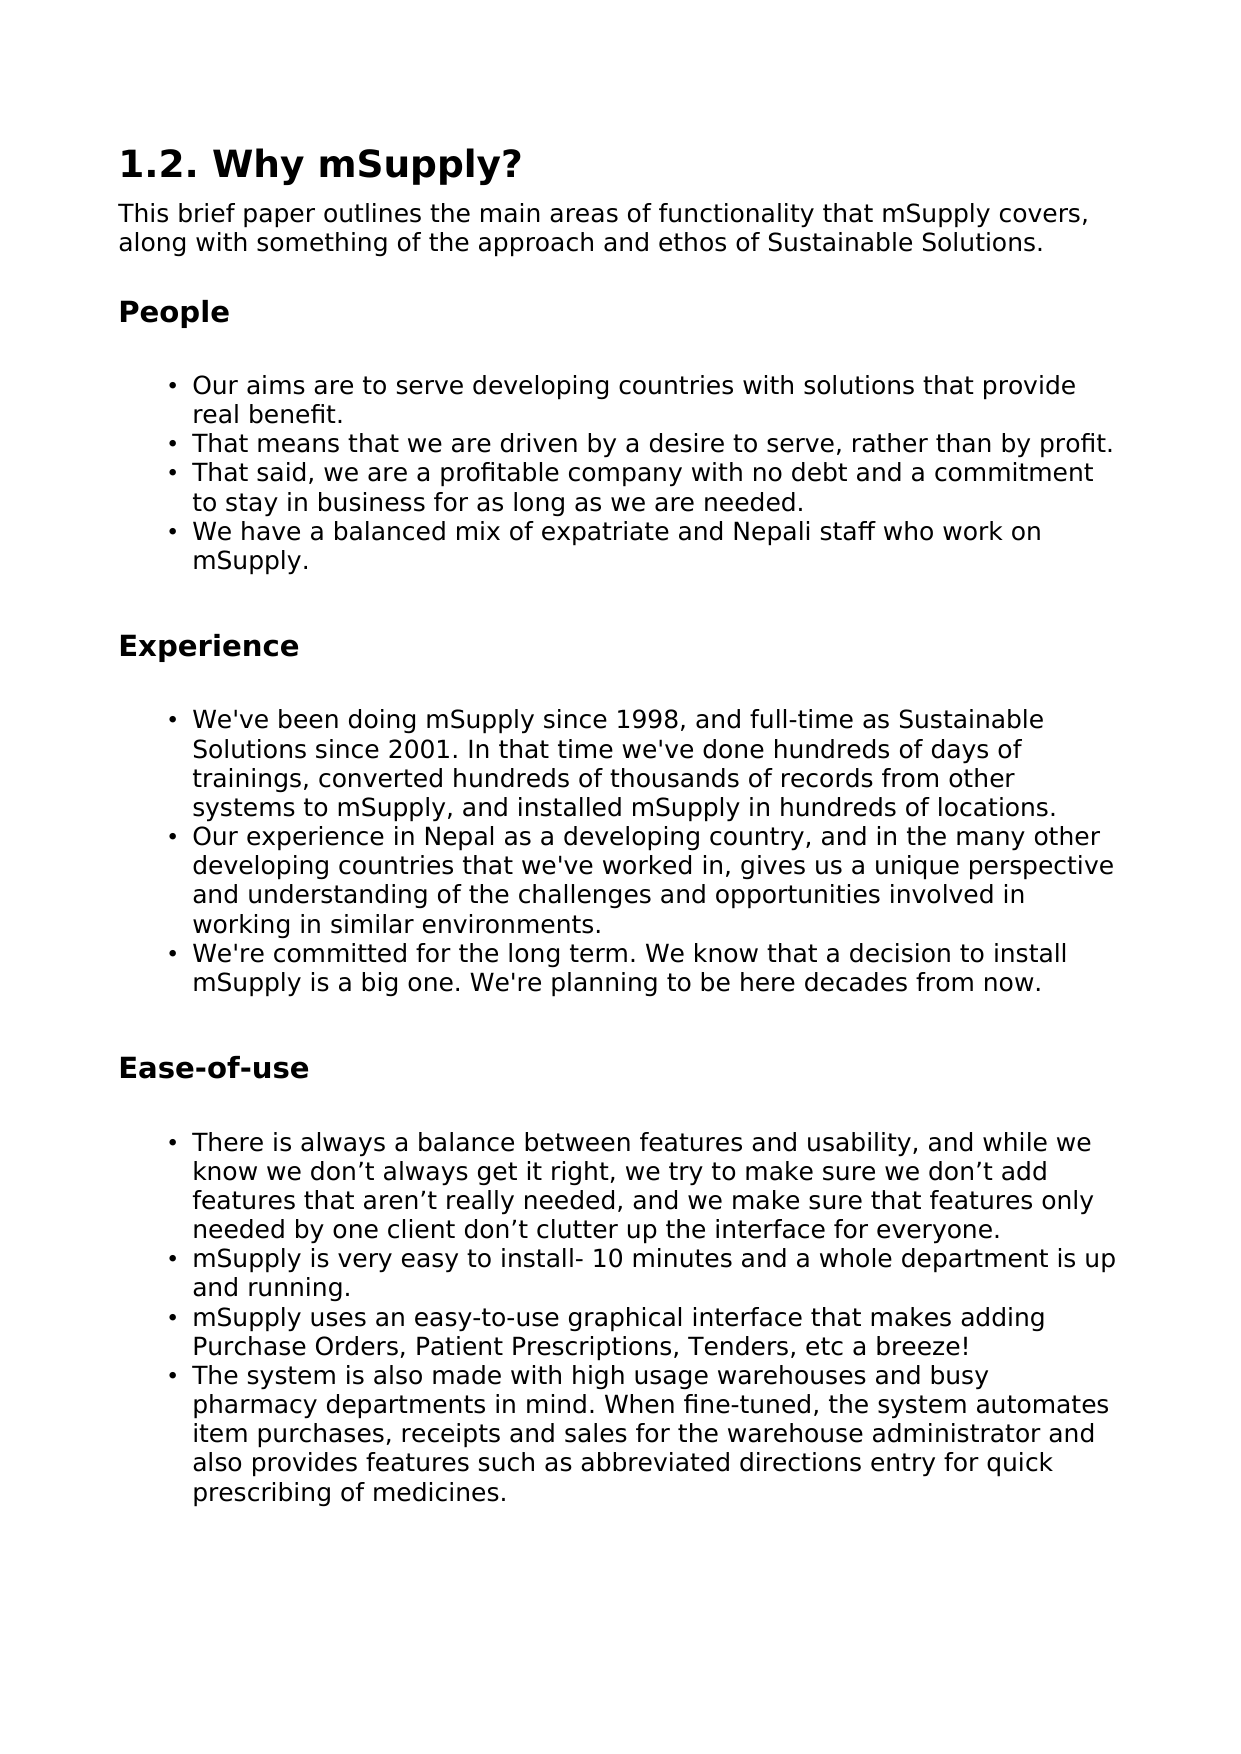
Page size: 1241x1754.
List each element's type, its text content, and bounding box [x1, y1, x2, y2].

list There is always a balance between features and usability, and while we know we don’t always get it right, we try to make sure we don’t add features that aren’t really needed, and we make sure that features only needed by one client don’t clutter up the interface for everyone. [177, 1128, 1122, 1244]
list mSupply uses an easy-to-use graphical interface that makes adding Purchase Orders, Patient Prescriptions, Tenders, etc a breeze! [177, 1303, 1122, 1361]
list That said, we are a profitable company with no debt and a commitment to stay in business for as long as we are needed. [177, 458, 1122, 517]
list Our aims are to serve developing countries with solutions that provide real benefit. [177, 371, 1122, 429]
list We're committed for the long term. We know that a decision to install mSupply is a big one. We're planning to be here decades from now. [177, 939, 1122, 997]
list mSupply is very easy to install- 10 minutes and a whole department is up and running. [177, 1244, 1122, 1303]
list The system is also made with high usage warehouses and busy pharmacy departments in mind. When fine-tuned, the system automates item purchases, receipts and sales for the warehouse administrator and also provides features such as abbreviated directions entry for quick prescribing of medicines. [177, 1361, 1122, 1507]
list We have a balanced mix of expatriate and Nepali staff who work on mSupply. [177, 517, 1122, 575]
text This brief paper outlines the main areas of functionality that mSupply covers, along with something of the approach and ethos of Sustainable Solutions. [118, 199, 1122, 258]
list We've been doing mSupply since 1998, and full-time as Sustainable Solutions since 2001. In that time we've done hundreds of days of trainings, converted hundreds of thousands of records from other systems to mSupply, and installed mSupply in hundreds of locations. [177, 706, 1122, 822]
list Our experience in Nepal as a developing country, and in the many other developing countries that we've worked in, gives us a unique perspective and understanding of the challenges and opportunities involved in working in similar environments. [177, 822, 1122, 939]
subtitle People [118, 295, 1122, 329]
list That means that we are driven by a desire to serve, rather than by profit. [177, 429, 1122, 458]
subtitle Ease-of-use [118, 1052, 1122, 1086]
subtitle Experience [118, 630, 1122, 664]
subtitle 1.2. Why mSupply? [118, 143, 1122, 187]
